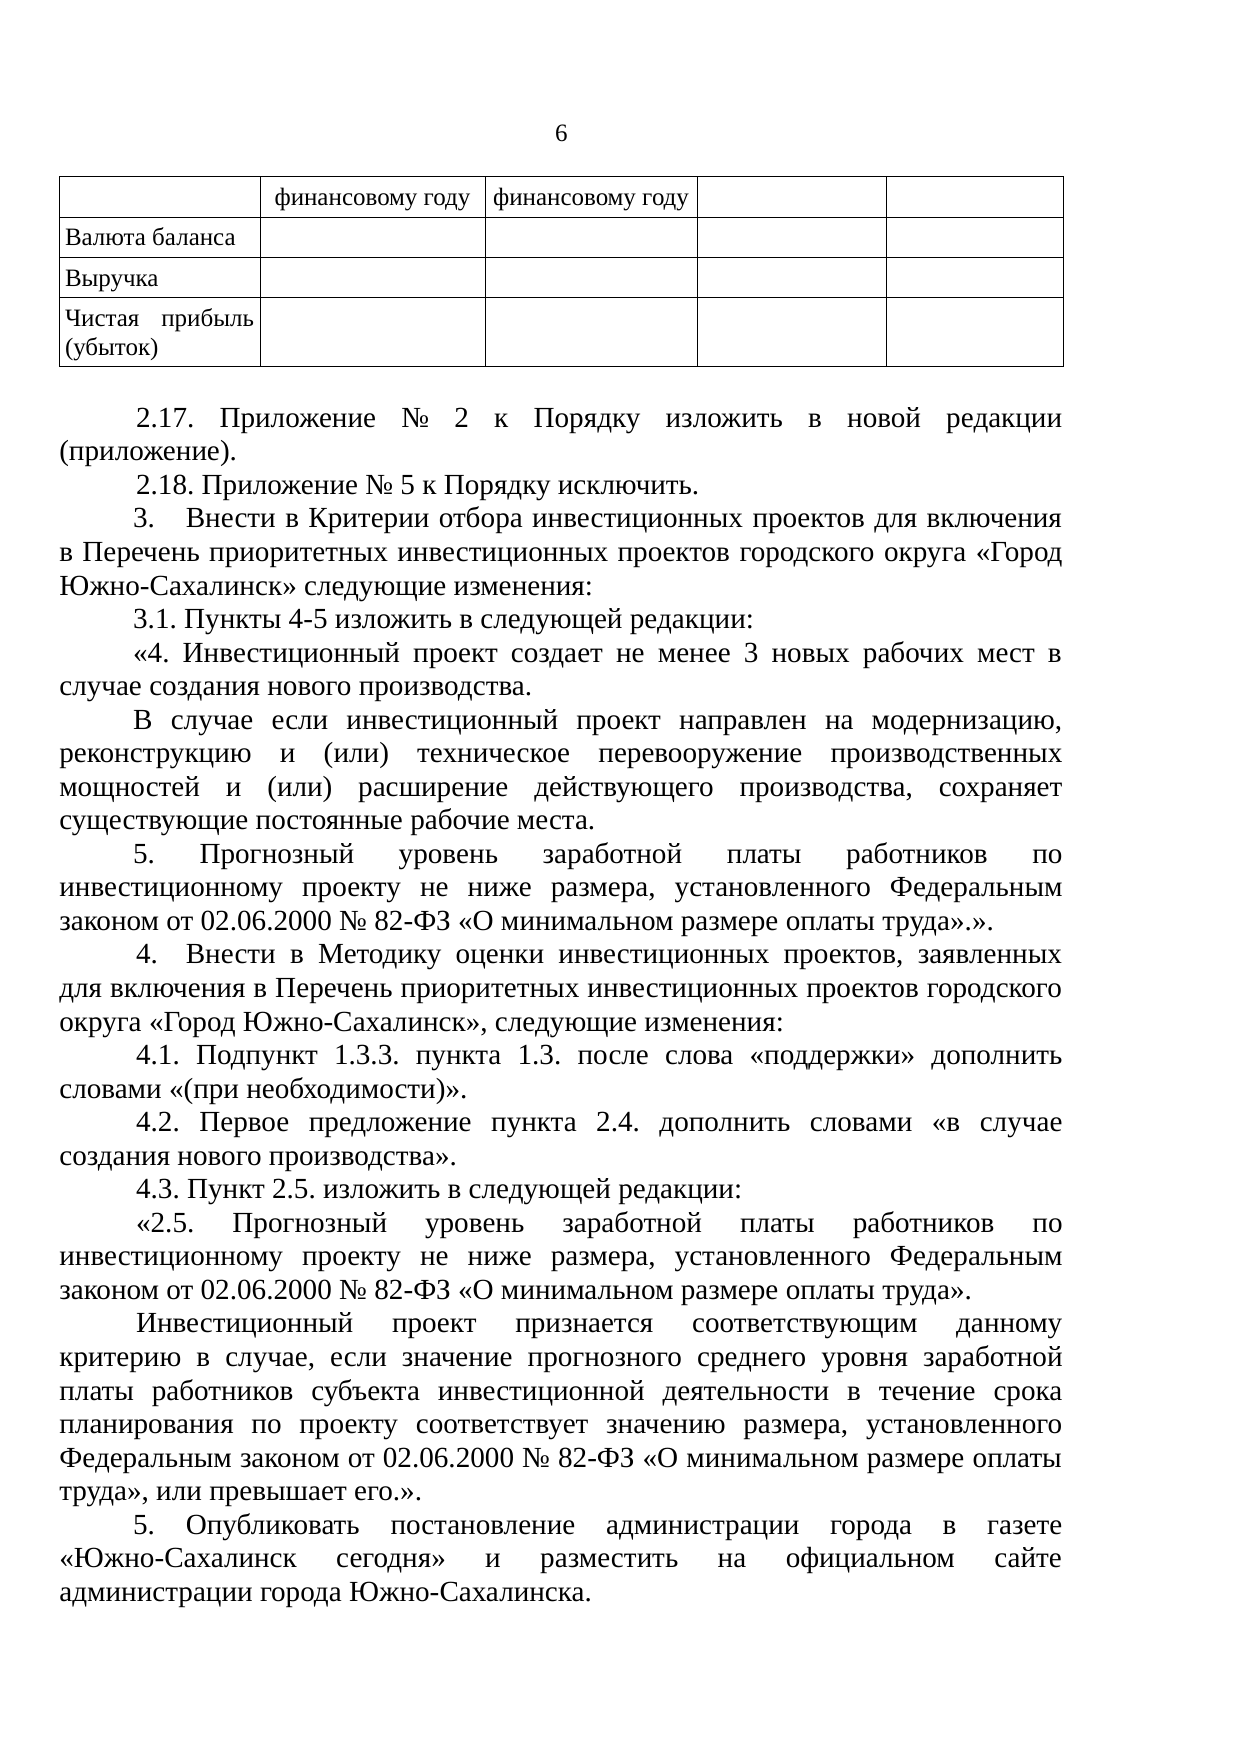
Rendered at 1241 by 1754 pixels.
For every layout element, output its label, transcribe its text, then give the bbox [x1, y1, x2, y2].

table_cell [261, 298, 485, 366]
table_cell Чистая прибыль (убыток) [60, 298, 260, 366]
text 3.1. Пункты 4-5 изложить в следующей редакции: [59, 601, 1063, 635]
table_cell [698, 258, 886, 297]
list Внести в Методику оценки инвестиционных проектов, заявленных для включения в Перечень приоритетных инвестиционных проектов городского округа «Город Южно-Сахалинск», следующие изменения: [59, 937, 1063, 1037]
text 4.3. Пункт 2.5. изложить в следующей редакции: [59, 1171, 1063, 1205]
table_cell Выручка [60, 258, 260, 297]
text 4.1. Подпункт 1.3.3. пункта 1.3. после слова «поддержки» дополнить словами «(при необходимости)». [59, 1037, 1063, 1104]
list Опубликовать постановление администрации города в газете «Южно-Сахалинск сегодня» и разместить на официальном сайте администрации города Южно-Сахалинска. [59, 1507, 1063, 1607]
text «2.5. Прогнозный уровень заработной платы работников по инвестиционному проекту не ниже размера, установленного Федеральным законом от 02.06.2000 № 82-ФЗ «О минимальном размере оплаты труда». [59, 1205, 1063, 1306]
text Инвестиционный проект признается соответствующим данному критерию в случае, если значение прогнозного среднего уровня заработной платы работников субъекта инвестиционной деятельности в течение срока планирования по проекту соответствует значению размера, установленного Федеральным законом от 02.06.2000 № 82-ФЗ «О минимальном размере оплаты труда», или превышает его.». [59, 1306, 1063, 1507]
text 5. Прогнозный уровень заработной платы работников по инвестиционному проекту не ниже размера, установленного Федеральным законом от 02.06.2000 № 82-ФЗ «О минимальном размере оплаты труда».». [59, 836, 1063, 937]
table_cell [261, 258, 485, 297]
table_header [698, 177, 886, 217]
table_cell [887, 298, 1063, 366]
table_cell [261, 218, 485, 257]
text 2.17. Приложение № 2 к Порядку изложить в новой редакции (приложение). [59, 400, 1063, 467]
list Внести в Критерии отбора инвестиционных проектов для включения в Перечень приоритетных инвестиционных проектов городского округа «Город Южно-Сахалинск» следующие изменения: [59, 501, 1063, 601]
table_cell [486, 218, 697, 257]
table_cell [486, 258, 697, 297]
text «4. Инвестиционный проект создает не менее 3 новых рабочих мест в случае создания нового производства. [59, 635, 1063, 702]
table_cell [887, 258, 1063, 297]
text В случае если инвестиционный проект направлен на модернизацию, реконструкцию и (или) техническое перевооружение производственных мощностей и (или) расширение действующего производства, сохраняет существующие постоянные рабочие места. [59, 702, 1063, 836]
table_header [887, 177, 1063, 217]
table_cell [486, 298, 697, 366]
table_header финансовому году [261, 177, 485, 217]
table_header финансовому году [486, 177, 697, 217]
table_cell [887, 218, 1063, 257]
table_cell [698, 298, 886, 366]
table_cell Валюта баланса [60, 218, 260, 257]
table_header [60, 177, 260, 217]
text 2.18. Приложение № 5 к Порядку исключить. [59, 467, 1063, 501]
text 4.2. Первое предложение пункта 2.4. дополнить словами «в случае создания нового производства». [59, 1104, 1063, 1171]
table_cell [698, 218, 886, 257]
